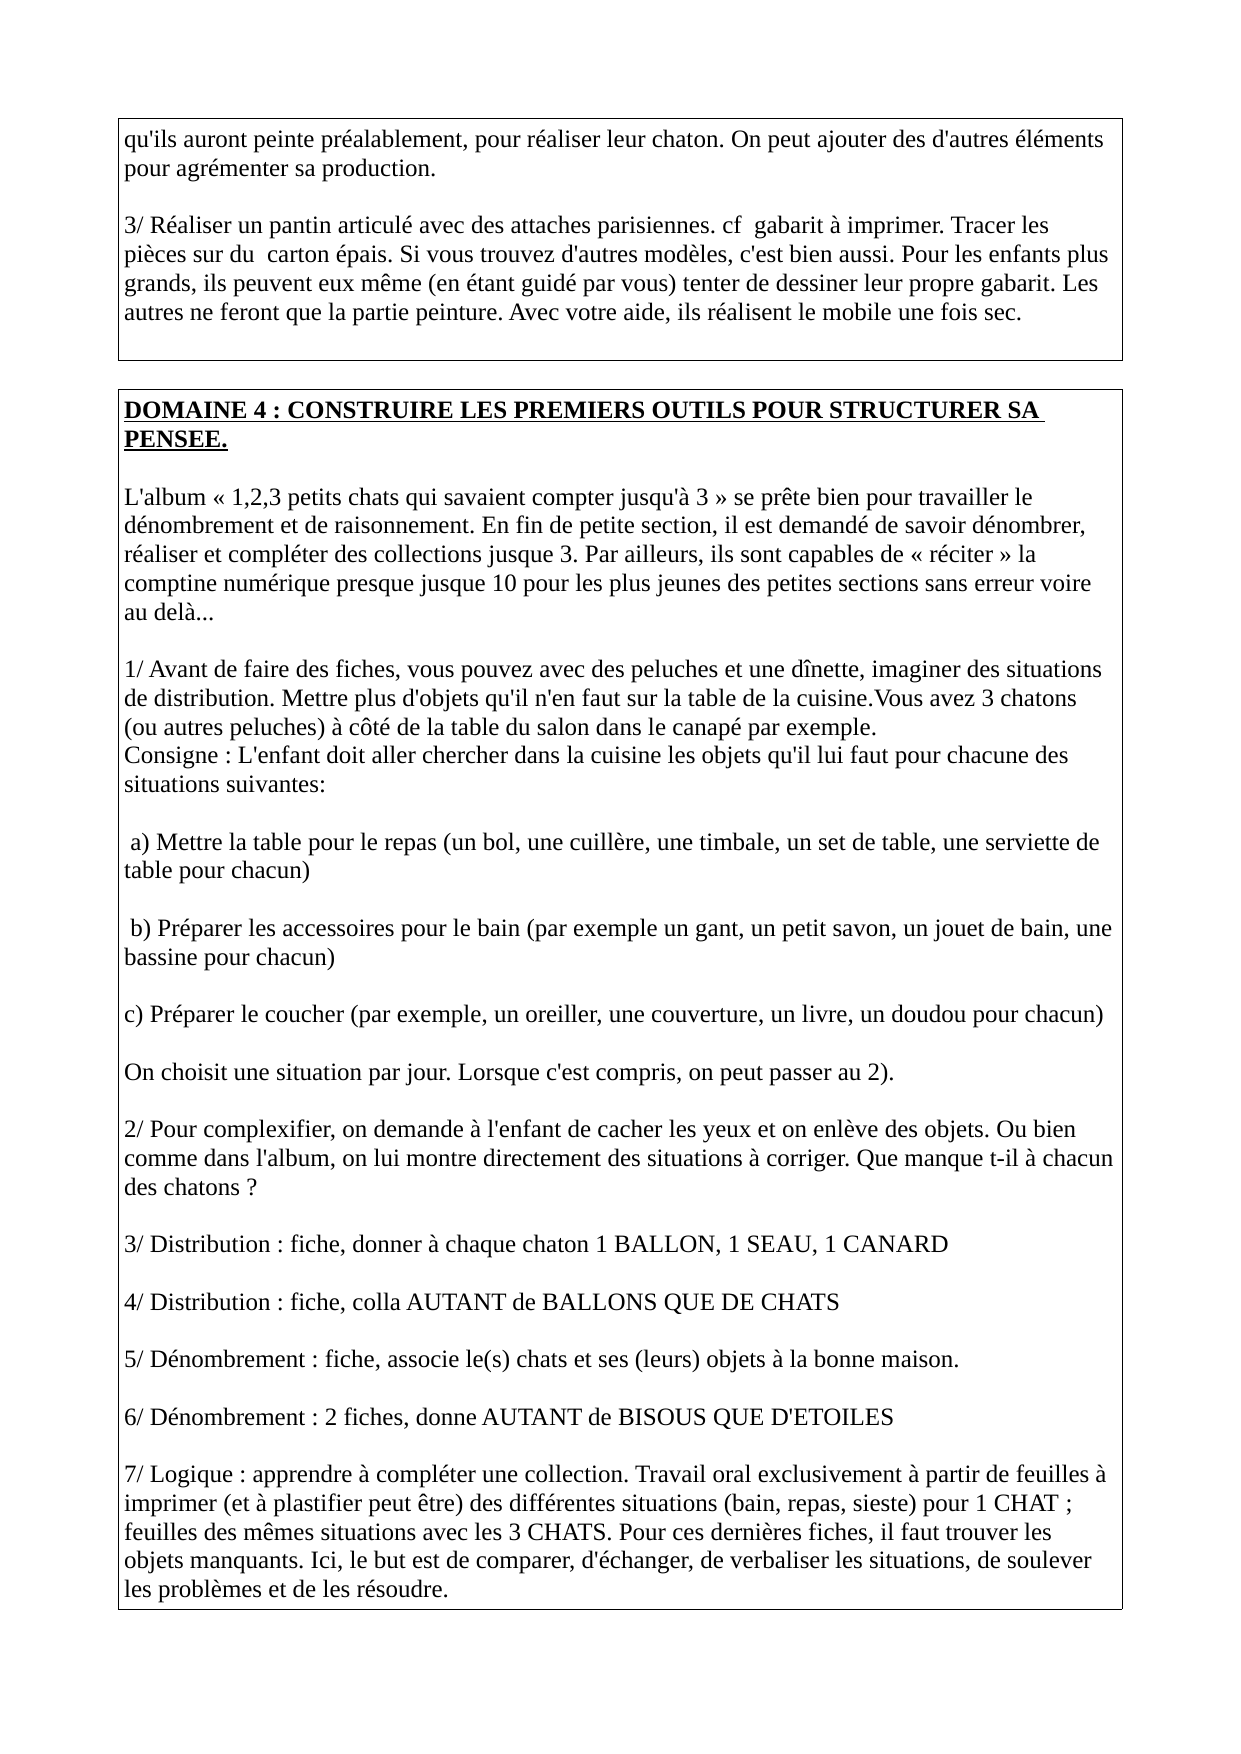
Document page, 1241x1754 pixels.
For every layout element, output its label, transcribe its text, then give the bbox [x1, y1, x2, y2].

table_header qu'ils auront peinte préalablement, pour réaliser leur chaton. On peut ajouter des d'autres éléments pour agrémenter sa production. 3/ Réaliser un pantin articulé avec des attaches parisiennes. cf gabarit à imprimer. Tracer les pièces sur du carton épais. Si vous trouvez d'autres modèles, c'est bien aussi. Pour les enfants plus grands, ils peuvent eux même (en étant guidé par vous) tenter de dessiner leur propre gabarit. Les autres ne feront que la partie peinture. Avec votre aide, ils réalisent le mobile une fois sec. [119, 119, 1122, 360]
table_header DOMAINE 4 : CONSTRUIRE LES PREMIERS OUTILS POUR STRUCTURER SA PENSEE. L'album « 1,2,3 petits chats qui savaient compter jusqu'à 3 » se prête bien pour travailler le dénombrement et de raisonnement. En fin de petite section, il est demandé de savoir dénombrer, réaliser et compléter des collections jusque 3. Par ailleurs, ils sont capables de « réciter » la comptine numérique presque jusque 10 pour les plus jeunes des petites sections sans erreur voire au delà... 1/ Avant de faire des fiches, vous pouvez avec des peluches et une dînette, imaginer des situations de distribution. Mettre plus d'objets qu'il n'en faut sur la table de la cuisine.Vous avez 3 chatons (ou autres peluches) à côté de la table du salon dans le canapé par exemple. Consigne : L'enfant doit aller chercher dans la cuisine les objets qu'il lui faut pour chacune des situations suivantes: a) Mettre la table pour le repas (un bol, une cuillère, une timbale, un set de table, une serviette de table pour chacun) b) Préparer les accessoires pour le bain (par exemple un gant, un petit savon, un jouet de bain, une bassine pour chacun) c) Préparer le coucher (par exemple, un oreiller, une couverture, un livre, un doudou pour chacun) On choisit une situation par jour. Lorsque c'est compris, on peut passer au 2). 2/ Pour complexifier, on demande à l'enfant de cacher les yeux et on enlève des objets. Ou bien comme dans l'album, on lui montre directement des situations à corriger. Que manque t-il à chacun des chatons ? 3/ Distribution : fiche, donner à chaque chaton 1 BALLON, 1 SEAU, 1 CANARD 4/ Distribution : fiche, colla AUTANT de BALLONS QUE DE CHATS 5/ Dénombrement : fiche, associe le(s) chats et ses (leurs) objets à la bonne maison. 6/ Dénombrement : 2 fiches, donne AUTANT de BISOUS QUE D'ETOILES 7/ Logique : apprendre à compléter une collection. Travail oral exclusivement à partir de feuilles à imprimer (et à plastifier peut être) des différentes situations (bain, repas, sieste) pour 1 CHAT ; feuilles des mêmes situations avec les 3 CHATS. Pour ces dernières fiches, il faut trouver les objets manquants. Ici, le but est de comparer, d'échanger, de verbaliser les situations, de soulever les problèmes et de les résoudre. [119, 390, 1122, 1609]
